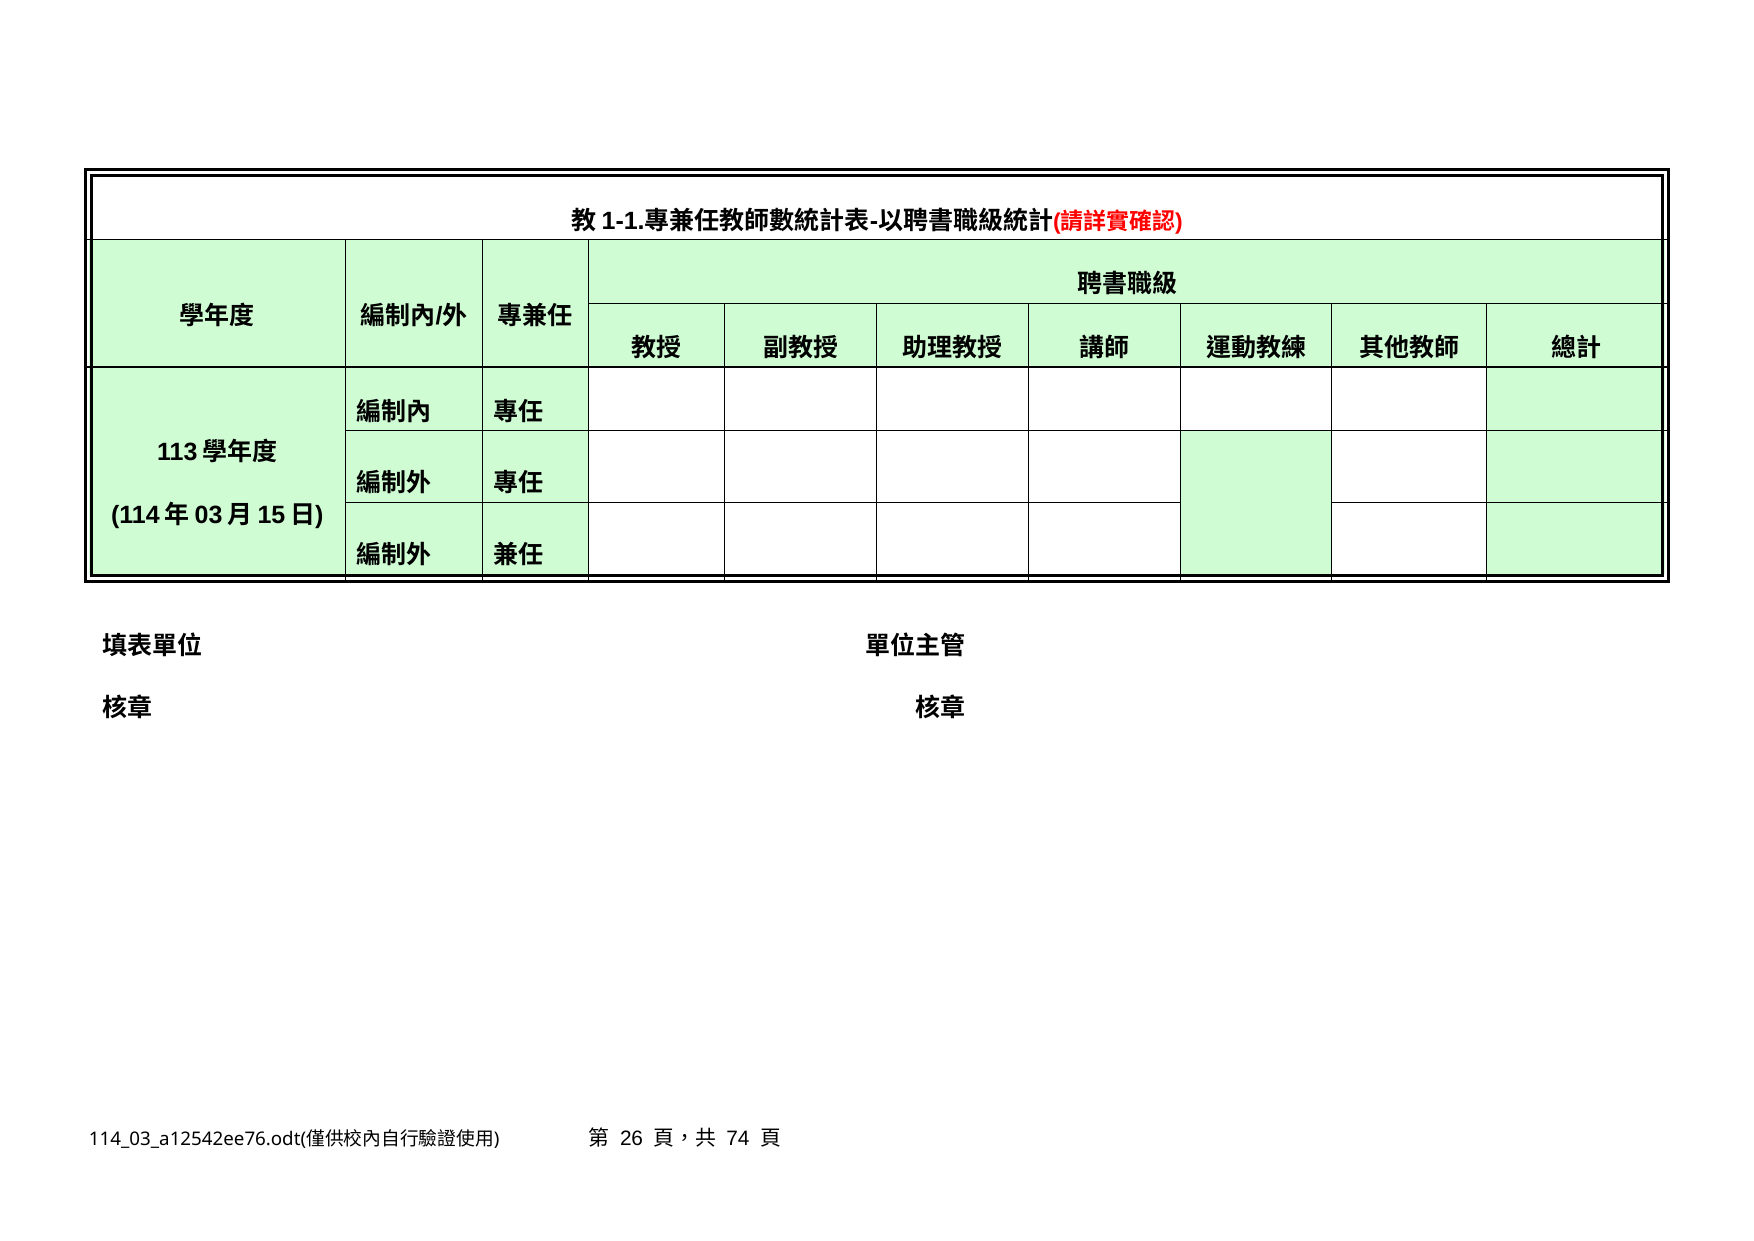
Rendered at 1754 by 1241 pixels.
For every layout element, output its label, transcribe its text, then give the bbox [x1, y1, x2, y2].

table_cell [877, 503, 1028, 574]
table_cell [1181, 431, 1331, 574]
table_cell [589, 368, 724, 430]
table_cell 113學年度 (114年03月15日) [93, 368, 345, 574]
table_cell 編制內 [346, 368, 482, 430]
table_cell 聘書職級 [589, 240, 1661, 303]
table_cell 教授 [589, 304, 724, 366]
table_cell [1029, 503, 1180, 574]
table_cell 專任 [483, 368, 588, 430]
table_cell 運動教練 [1181, 304, 1331, 366]
table_cell [1487, 431, 1661, 502]
table_cell [1487, 368, 1661, 430]
table_cell [725, 368, 876, 430]
table_cell 編制外 [346, 503, 482, 574]
text 核章 核章 [89, 664, 1665, 727]
table_cell [1332, 431, 1486, 502]
table_cell 助理教授 [877, 304, 1028, 366]
table_cell [877, 431, 1028, 502]
table_cell [1332, 368, 1486, 430]
text 填表單位 單位主管 [89, 602, 1665, 664]
table_header 教1-1.專兼任教師數統計表-以聘書職級統計(請詳實確認) [89, 171, 1665, 239]
table_cell [1029, 431, 1180, 502]
table_cell [1487, 503, 1661, 574]
table_cell 副教授 [725, 304, 876, 366]
table_cell 兼任 [483, 503, 588, 574]
table_cell [589, 431, 724, 502]
table_cell 總計 [1487, 304, 1661, 366]
table_cell 編制外 [346, 431, 482, 502]
table_cell [725, 503, 876, 574]
table_cell 專兼任 [483, 240, 588, 366]
table_cell [1332, 503, 1486, 574]
table_cell 專任 [483, 431, 588, 502]
table_cell [589, 503, 724, 574]
table_cell 其他教師 [1332, 304, 1486, 366]
table_cell 學年度 [93, 240, 345, 366]
table_cell [725, 431, 876, 502]
table_cell [877, 368, 1028, 430]
table_cell [1029, 368, 1180, 430]
table_cell 講師 [1029, 304, 1180, 366]
table_cell 編制內/外 [346, 240, 482, 366]
table_cell [1181, 368, 1331, 430]
